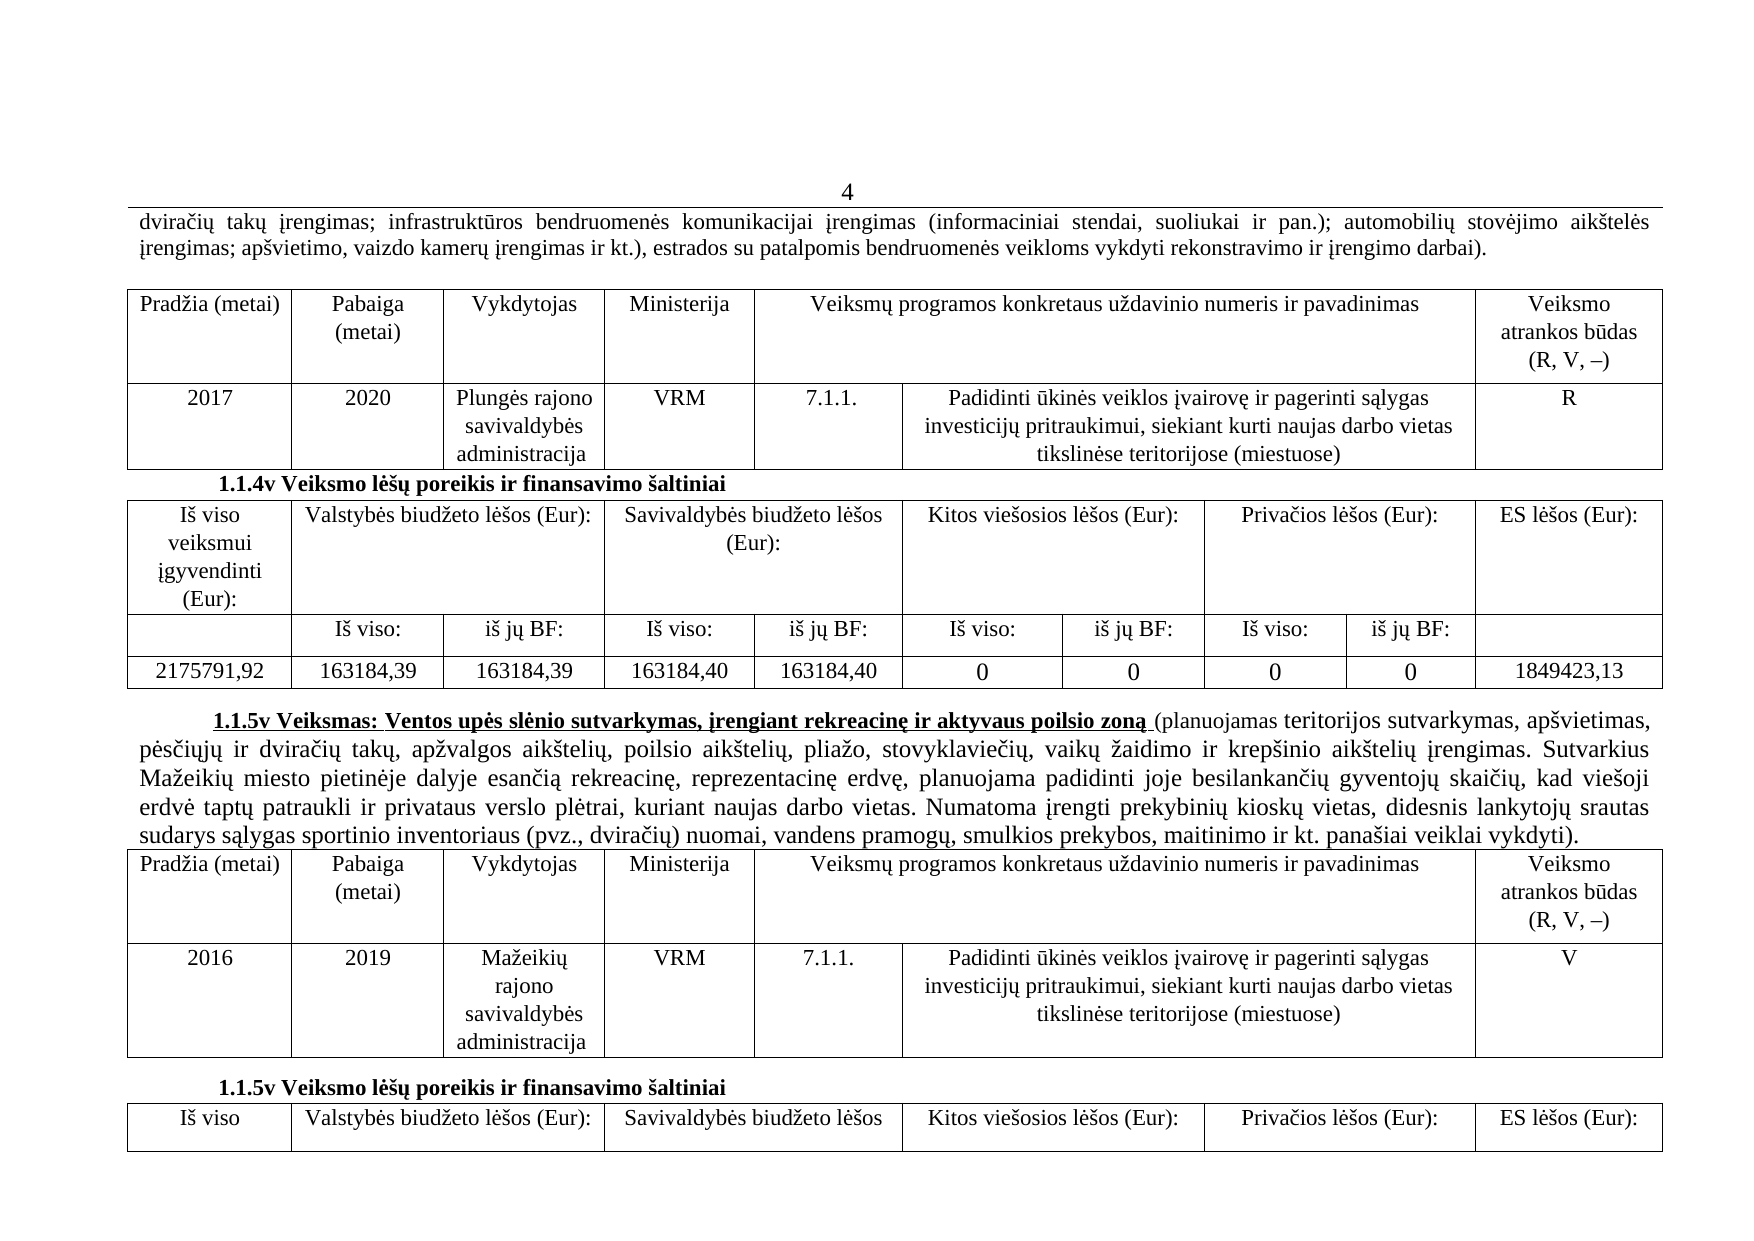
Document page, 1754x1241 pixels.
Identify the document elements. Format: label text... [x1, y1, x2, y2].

table_cell 1849423,13 [1476, 657, 1662, 687]
table_cell Veiksmo atrankos būdas (R, V, –) [1476, 850, 1662, 943]
table_cell ES lėšos (Eur): [1476, 501, 1662, 613]
table_cell 2020 [292, 384, 443, 468]
table_cell 163184,39 [292, 657, 443, 687]
table_cell Plungės rajono savivaldybės administracija [444, 384, 604, 468]
table_cell dviračių takų įrengimas; infrastruktūros bendruomenės komunikacijai įrengimas (informaciniai stendai, suoliukai ir pan.); automobilių stovėjimo aikštelės įrengimas; apšvietimo, vaizdo kamerų įrengimas ir kt.), estrados su patalpomis bendruomenės veikloms vykdyti rekonstravimo ir įrengimo darbai). [128, 208, 1663, 260]
table_cell V [1476, 944, 1662, 1057]
table_cell 1.1.5v Veiksmas: Ventos upės slėnio sutvarkymas, įrengiant rekreacinę ir aktyvaus poilsio zoną (planuojamas teritorijos sutvarkymas, apšvietimas, pėsčiųjų ir dviračių takų, apžvalgos aikštelių, poilsio aikštelių, pliažo, stovyklaviečių, vaikų žaidimo ir krepšinio aikštelių įrengimas. Sutvarkius Mažeikių miesto pietinėje dalyje esančią rekreacinę, reprezentacinę erdvę, planuojama padidinti joje besilankančių gyventojų skaičių, kad viešoji erdvė taptų patraukli ir privataus verslo plėtrai, kuriant naujas darbo vietas. Numatoma įrengti prekybinių kioskų vietas, didesnis lankytojų srautas sudarys sąlygas sportinio inventoriaus (pvz., dviračių) nuomai, vandens pramogų, smulkios prekybos, maitinimo ir kt. panašiai veiklai vykdyti). [128, 689, 1663, 849]
table_cell Pradžia (metai) [128, 850, 291, 943]
table_cell 0 [1063, 657, 1204, 687]
table_cell Kitos viešosios lėšos (Eur): [903, 1104, 1204, 1151]
table_cell Iš viso: [1205, 615, 1346, 656]
table_cell Kitos viešosios lėšos (Eur): [903, 501, 1204, 613]
table_cell Ministerija [605, 290, 754, 383]
table_cell 7.1.1. [755, 384, 902, 468]
table_cell 2016 [128, 944, 291, 1057]
table_cell 0 [1347, 657, 1475, 687]
table_cell iš jų BF: [1347, 615, 1475, 656]
table_cell [128, 615, 291, 656]
table_cell Pabaiga (metai) [292, 290, 443, 383]
table_cell 163184,40 [605, 657, 754, 687]
table_cell R [1476, 384, 1662, 468]
table_cell Mažeikių rajono savivaldybės administracija [444, 944, 604, 1057]
table_cell ES lėšos (Eur): [1476, 1104, 1662, 1151]
table_cell Padidinti ūkinės veiklos įvairovę ir pagerinti sąlygas investicijų pritraukimui, siekiant kurti naujas darbo vietas tikslinėse teritorijose (miestuose) [903, 384, 1475, 468]
table_cell Veiksmų programos konkretaus uždavinio numeris ir pavadinimas [755, 290, 1475, 383]
table_cell Valstybės biudžeto lėšos (Eur): [292, 1104, 604, 1151]
table_cell 2175791,92 [128, 657, 291, 687]
table_cell Savivaldybės biudžeto lėšos (Eur): [605, 501, 902, 613]
table_cell Savivaldybės biudžeto lėšos [605, 1104, 902, 1151]
table_cell 7.1.1. [755, 944, 902, 1057]
table_cell 2017 [128, 384, 291, 468]
table_cell Privačios lėšos (Eur): [1205, 1104, 1475, 1151]
table_cell Ministerija [605, 850, 754, 943]
table_cell iš jų BF: [1063, 615, 1204, 656]
table_cell 163184,39 [444, 657, 604, 687]
table_cell 0 [1205, 657, 1346, 687]
table_cell Vykdytojas [444, 290, 604, 383]
table_cell [1476, 615, 1662, 656]
table_cell Valstybės biudžeto lėšos (Eur): [292, 501, 604, 613]
table_cell Iš viso [128, 1104, 291, 1151]
table_cell Iš viso veiksmui įgyvendinti (Eur): [128, 501, 291, 613]
table_cell Privačios lėšos (Eur): [1205, 501, 1475, 613]
table_cell Pradžia (metai) [128, 290, 291, 383]
table_cell VRM [605, 384, 754, 468]
table_cell 2019 [292, 944, 443, 1057]
table_cell [128, 260, 1663, 289]
table_cell VRM [605, 944, 754, 1057]
table_cell 1.1.4v Veiksmo lėšų poreikis ir finansavimo šaltiniai [128, 470, 1663, 500]
table_cell Veiksmo atrankos būdas (R, V, –) [1476, 290, 1662, 383]
table_cell 1.1.5v Veiksmo lėšų poreikis ir finansavimo šaltiniai [128, 1058, 1663, 1103]
table_cell Iš viso: [605, 615, 754, 656]
table_cell 0 [903, 657, 1062, 687]
table_cell Iš viso: [903, 615, 1062, 656]
table_cell Padidinti ūkinės veiklos įvairovę ir pagerinti sąlygas investicijų pritraukimui, siekiant kurti naujas darbo vietas tikslinėse teritorijose (miestuose) [903, 944, 1475, 1057]
table_cell Iš viso: [292, 615, 443, 656]
table_cell iš jų BF: [444, 615, 604, 656]
table_cell Pabaiga (metai) [292, 850, 443, 943]
table_cell Veiksmų programos konkretaus uždavinio numeris ir pavadinimas [755, 850, 1475, 943]
table_cell 163184,40 [755, 657, 902, 687]
table_cell Vykdytojas [444, 850, 604, 943]
table_cell iš jų BF: [755, 615, 902, 656]
